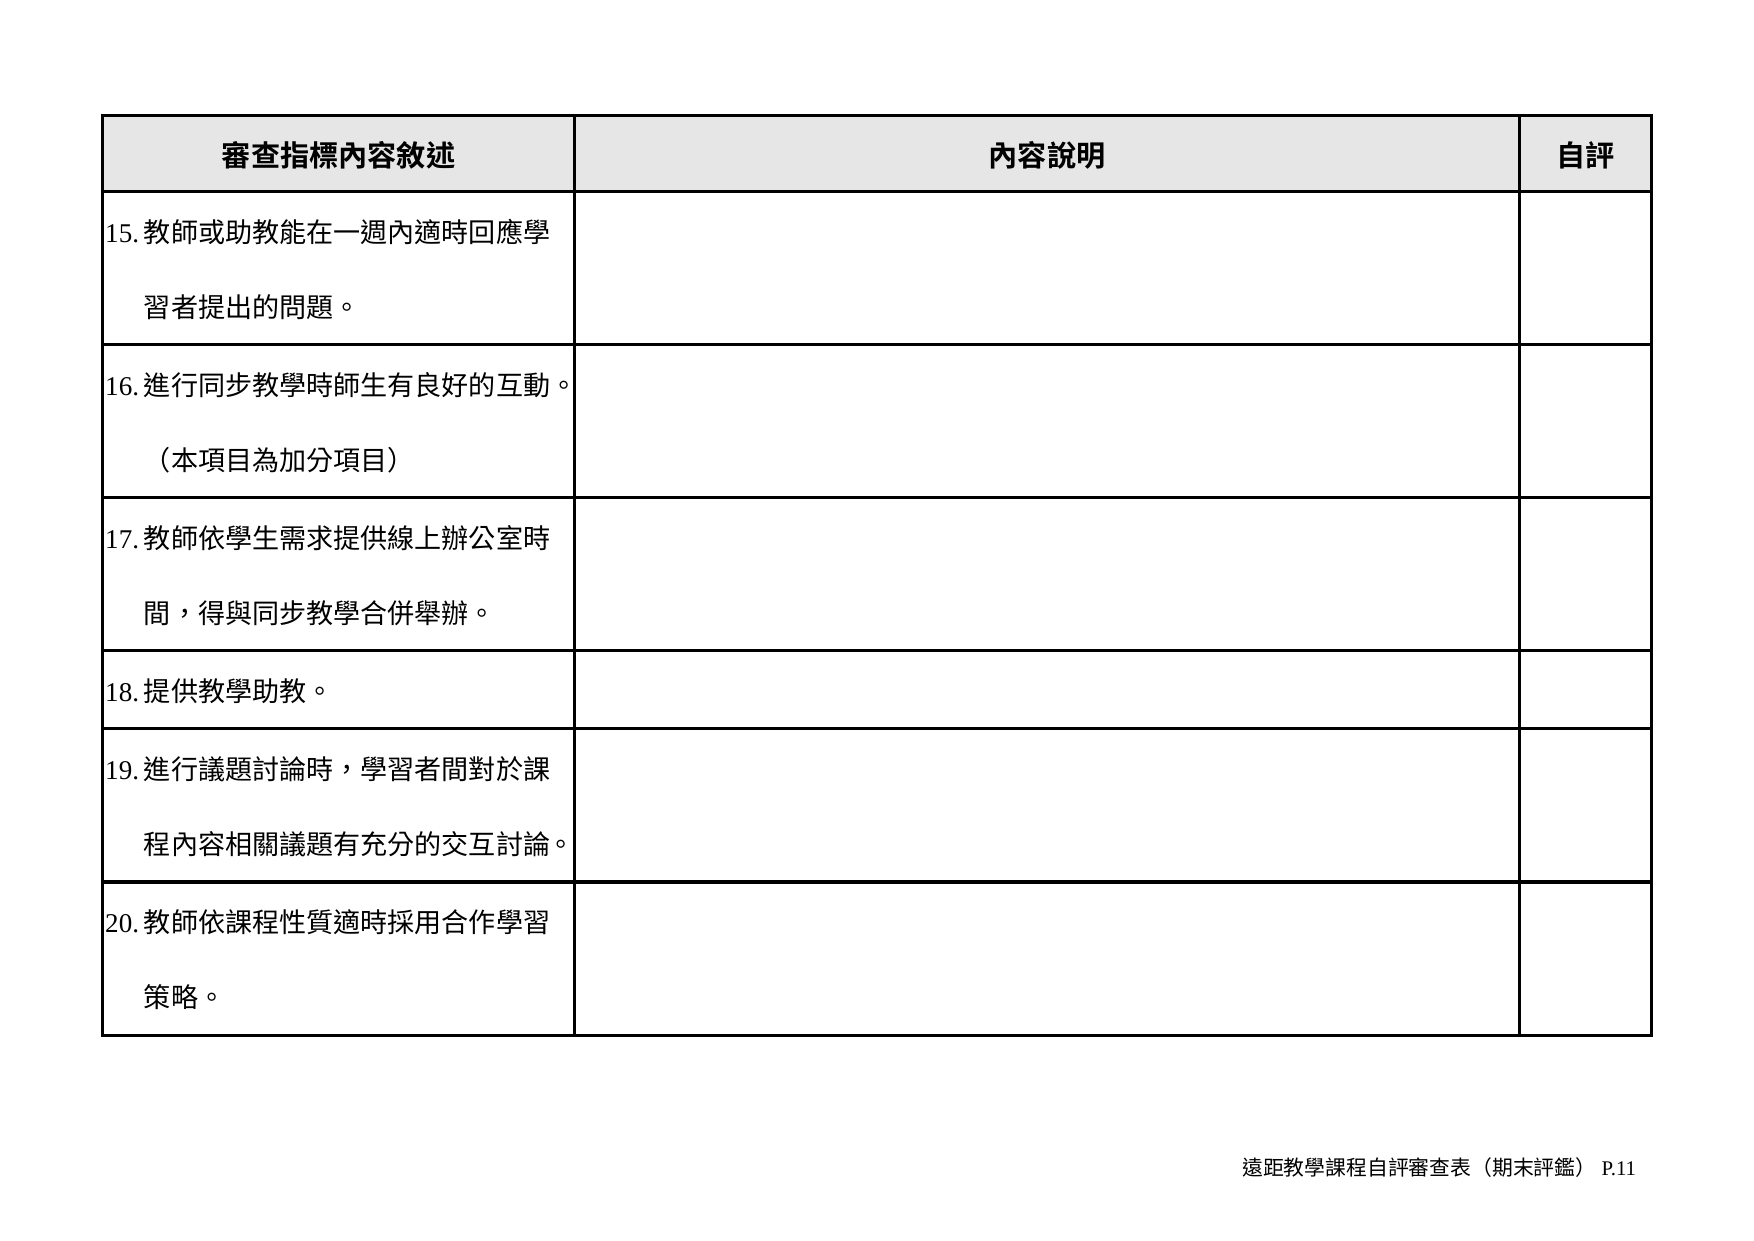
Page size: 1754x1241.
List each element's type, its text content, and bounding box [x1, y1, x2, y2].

table_cell [1521, 884, 1650, 1033]
table_cell [576, 193, 1518, 343]
table_cell [576, 499, 1518, 649]
table_cell [576, 346, 1518, 496]
table_header 自評 [1521, 117, 1650, 190]
table_cell 進行議題討論時，學習者間對於課程內容相關議題有充分的交互討論。 [104, 730, 573, 880]
table_header 內容說明 [576, 117, 1518, 190]
table_cell [1521, 193, 1650, 343]
table_cell 進行同步教學時師生有良好的互動。（本項目為加分項目） [104, 346, 573, 496]
table_cell 提供教學助教。 [104, 652, 573, 727]
table_cell [576, 730, 1518, 880]
table_cell [1521, 730, 1650, 880]
table_header 審查指標內容敘述 [104, 117, 573, 190]
table_cell [1521, 499, 1650, 649]
table_cell 教師依課程性質適時採用合作學習策略。 [104, 884, 573, 1033]
table_cell [1521, 652, 1650, 727]
table_cell [576, 884, 1518, 1033]
table_cell [1521, 346, 1650, 496]
table_cell [576, 652, 1518, 727]
table_cell 教師或助教能在一週內適時回應學習者提出的問題。 [104, 193, 573, 343]
table_cell 教師依學生需求提供線上辦公室時間，得與同步教學合併舉辦。 [104, 499, 573, 649]
